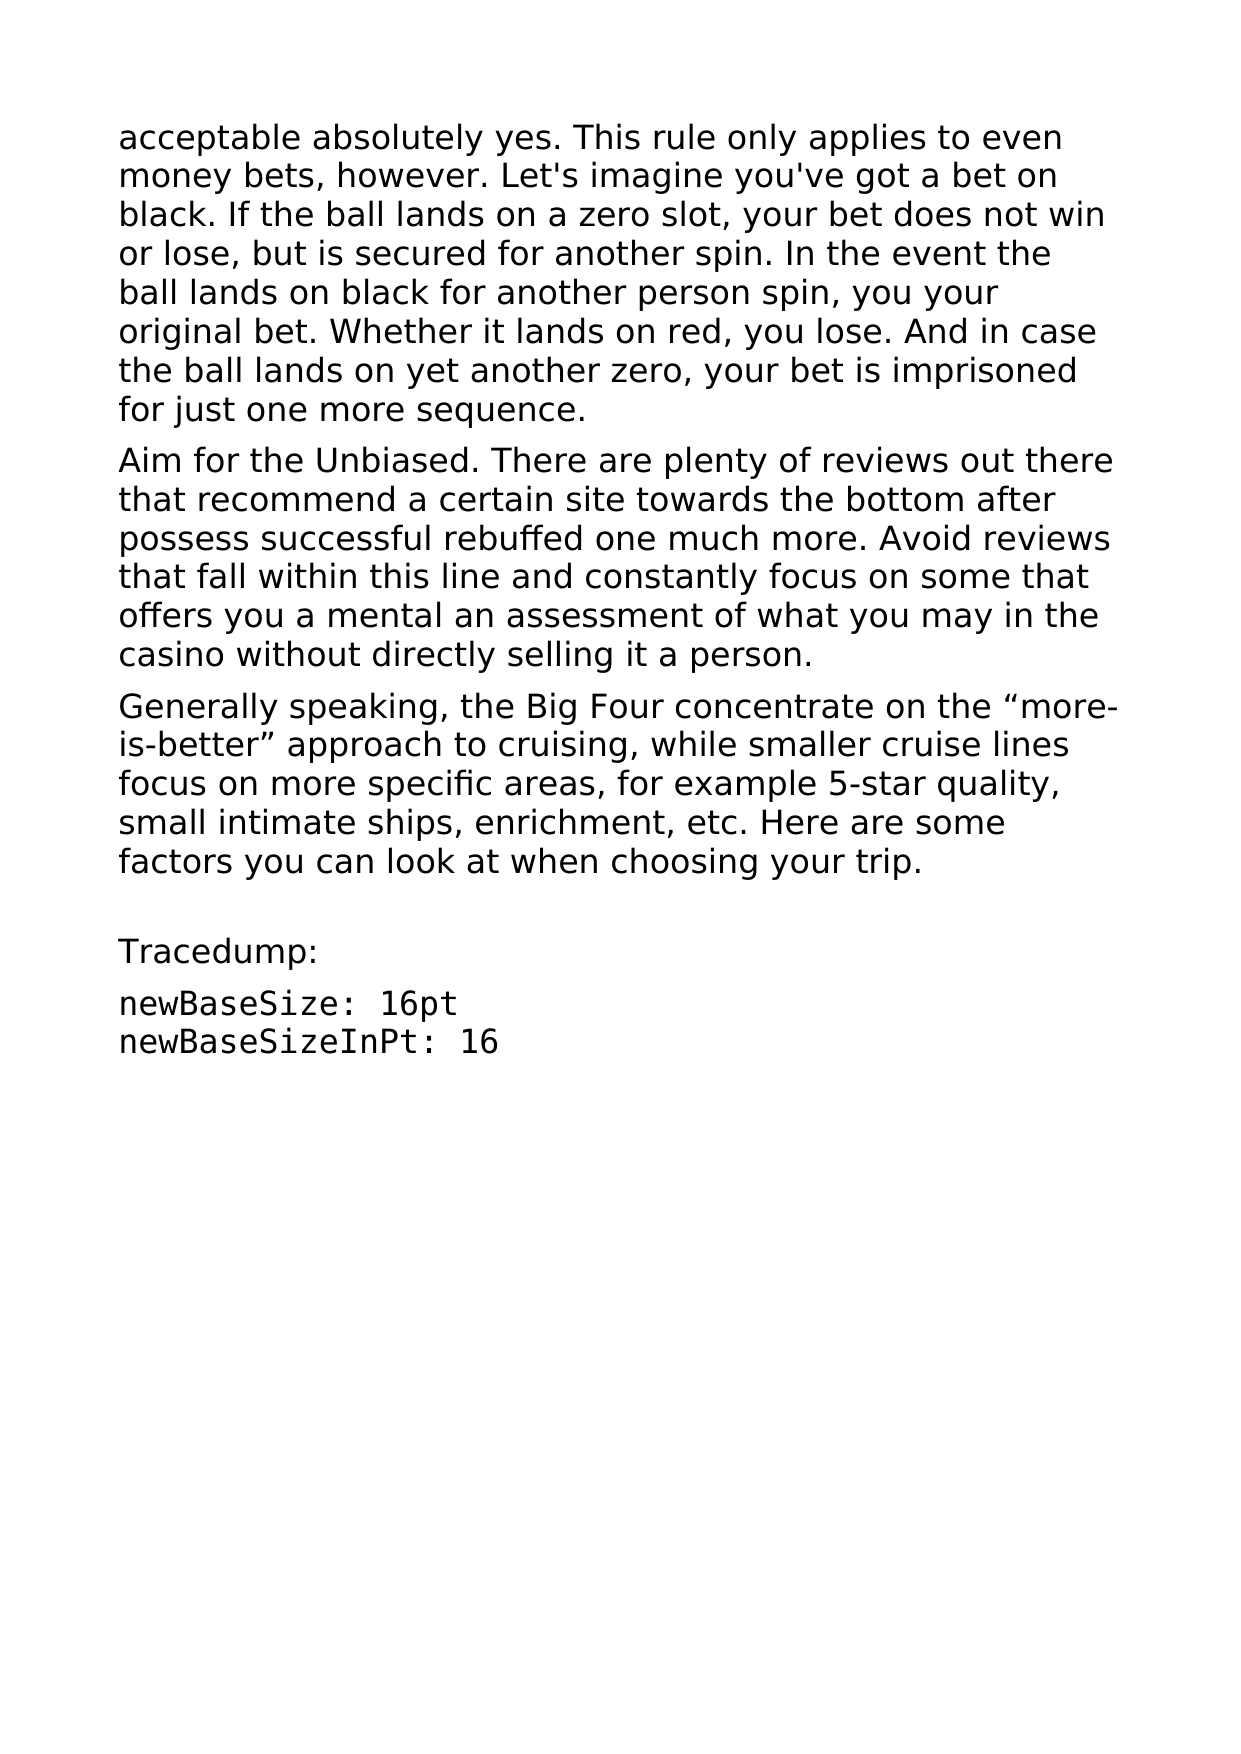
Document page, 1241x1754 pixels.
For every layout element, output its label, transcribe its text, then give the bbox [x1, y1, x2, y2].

text newBaseSize: 16pt newBaseSizeInPt: 16 [118, 984, 1122, 1062]
text acceptable absolutely yes. This rule only applies to even money bets, however. Let's imagine you've got a bet on black. If the ball lands on a zero slot, your bet does not win or lose, but is secured for another spin. In the event the ball lands on black for another person spin, you your original bet. Whether it lands on red, you lose. And in case the ball lands on yet another zero, your bet is imprisoned for just one more sequence. [118, 118, 1122, 429]
text Aim for the Unbiased. There are plenty of reviews out there that recommend a certain site towards the bottom after possess successful rebuffed one much more. Avoid reviews that fall within this line and constantly focus on some that offers you a mental an assessment of what you may in the casino without directly selling it a person. [118, 441, 1122, 674]
text Tracedump: [118, 894, 1122, 972]
text Generally speaking, the Big Four concentrate on the “more-is-better” approach to cruising, while smaller cruise lines focus on more specific areas, for example 5-star quality, small intimate ships, enrichment, etc. Here are some factors you can look at when choosing your trip. [118, 687, 1122, 881]
